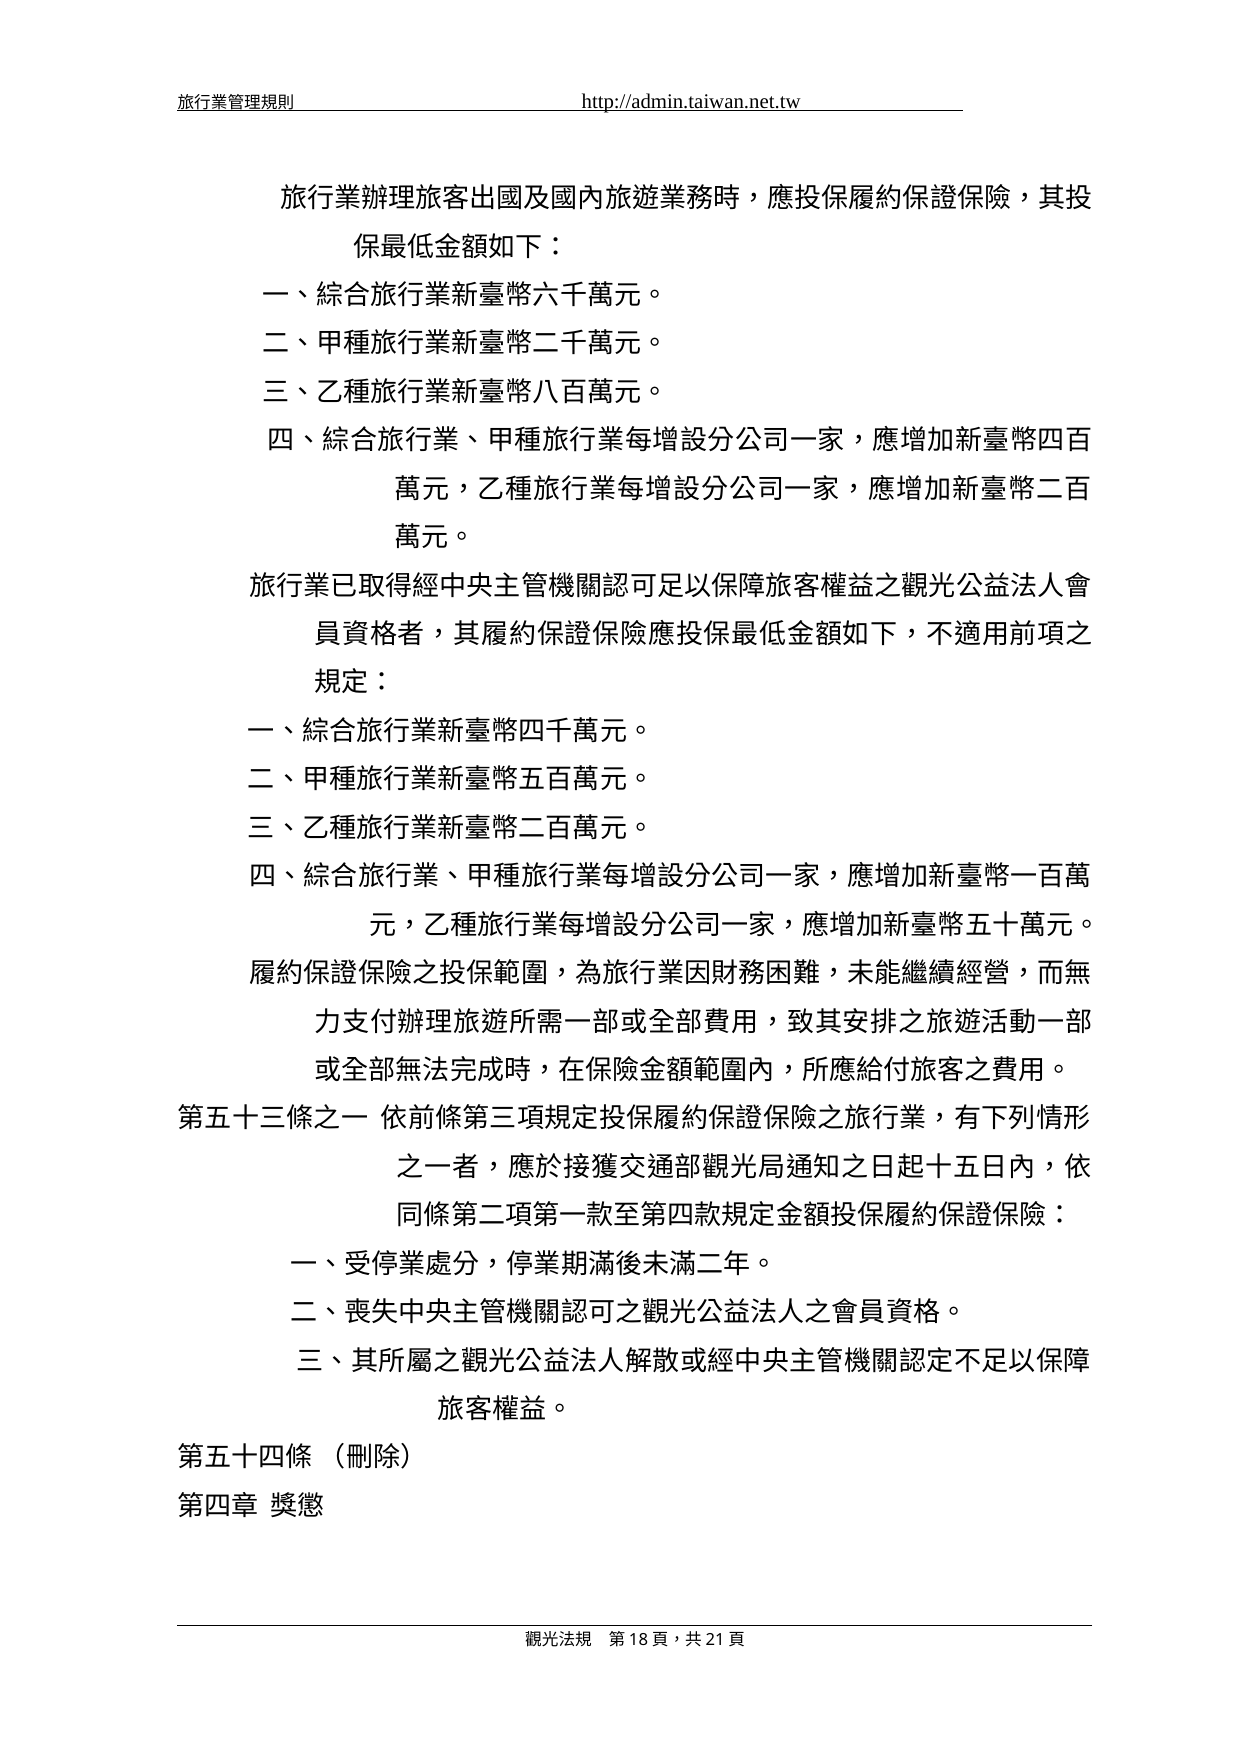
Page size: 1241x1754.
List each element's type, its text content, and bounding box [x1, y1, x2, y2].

text 一、綜合旅行業新臺幣六千萬元。 [177, 268, 1092, 317]
text 二、喪失中央主管機關認可之觀光公益法人之會員資格。 [177, 1286, 1092, 1334]
text 第四章 獎懲 [177, 1479, 1092, 1528]
text 三、乙種旅行業新臺幣二百萬元。 [177, 801, 1092, 849]
text 四、綜合旅行業、甲種旅行業每增設分公司一家，應增加新臺幣一百萬元，乙種旅行業每增設分公司一家，應增加新臺幣五十萬元。 [177, 849, 1092, 946]
text 第五十四條 （刪除） [177, 1431, 1092, 1479]
text 三、乙種旅行業新臺幣八百萬元。 [177, 365, 1092, 414]
text 一、綜合旅行業新臺幣四千萬元。 [177, 704, 1092, 753]
text 第五十三條之一 依前條第三項規定投保履約保證保險之旅行業，有下列情形之一者，應於接獲交通部觀光局通知之日起十五日內，依同條第二項第一款至第四款規定金額投保履約保證保險： [177, 1092, 1092, 1237]
text 旅行業辦理旅客出國及國內旅遊業務時，應投保履約保證保險，其投保最低金額如下： [202, 171, 1092, 268]
text 一、受停業處分，停業期滿後未滿二年。 [177, 1237, 1092, 1286]
text 四、綜合旅行業、甲種旅行業每增設分公司一家，應增加新臺幣四百萬元，乙種旅行業每增設分公司一家，應增加新臺幣二百萬元。 [177, 414, 1092, 559]
text 二、甲種旅行業新臺幣五百萬元。 [177, 753, 1092, 801]
text 旅行業已取得經中央主管機關認可足以保障旅客權益之觀光公益法人會員資格者，其履約保證保險應投保最低金額如下，不適用前項之規定： [177, 559, 1092, 704]
text 二、甲種旅行業新臺幣二千萬元。 [177, 317, 1092, 365]
text 履約保證保險之投保範圍，為旅行業因財務困難，未能繼續經營，而無力支付辦理旅遊所需一部或全部費用，致其安排之旅遊活動一部或全部無法完成時，在保險金額範圍內，所應給付旅客之費用。 [177, 946, 1092, 1092]
text 三、其所屬之觀光公益法人解散或經中央主管機關認定不足以保障旅客權益。 [177, 1334, 1092, 1431]
